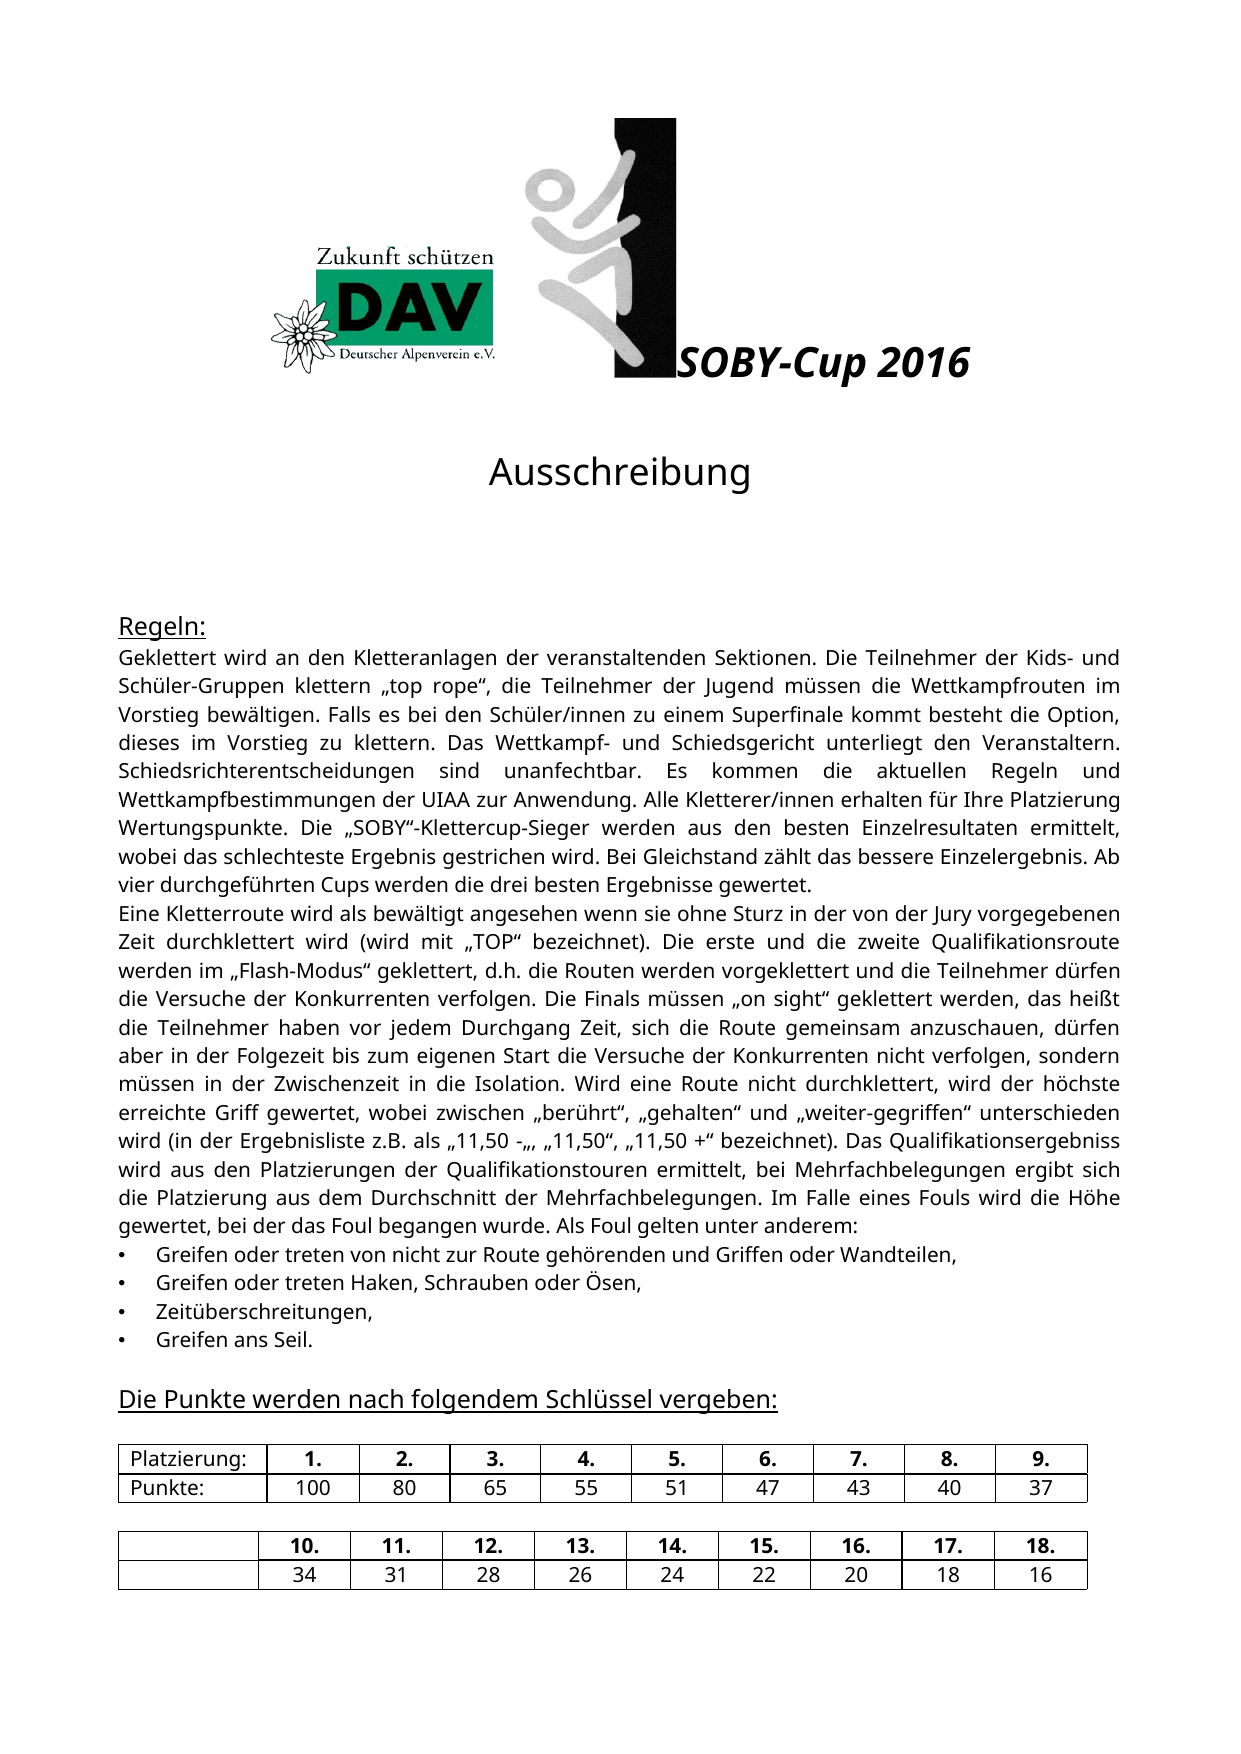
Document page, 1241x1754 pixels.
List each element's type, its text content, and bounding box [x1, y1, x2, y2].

text Die Punkte werden nach folgendem Schlüssel vergeben: [118, 1382, 1122, 1416]
list Greifen oder treten von nicht zur Route gehörenden und Griffen oder Wandteilen, [81, 1240, 1122, 1268]
table_cell 40 [905, 1475, 995, 1502]
table_header 7. [814, 1445, 904, 1473]
table_cell 18 [903, 1561, 994, 1589]
table_header 2. [360, 1445, 449, 1473]
table_cell Punkte: [119, 1475, 266, 1502]
table_cell 28 [443, 1561, 534, 1589]
table_cell 55 [541, 1475, 631, 1502]
table_header 6. [723, 1445, 813, 1473]
table_header 12. [443, 1532, 534, 1559]
list Greifen oder treten Haken, Schrauben oder Ösen, [81, 1268, 1122, 1297]
table_cell 34 [259, 1561, 350, 1589]
table_cell 100 [268, 1475, 359, 1502]
table_header 5. [632, 1445, 722, 1473]
list Zeitüberschreitungen, [81, 1297, 1122, 1325]
table_cell 80 [360, 1475, 449, 1502]
table_cell 24 [627, 1561, 718, 1589]
table_header 3. [451, 1445, 540, 1473]
table_header 1. [268, 1445, 359, 1473]
text SOBY-Cup 2016 [118, 118, 1122, 390]
table_header 14. [627, 1532, 718, 1559]
table_header 13. [535, 1532, 626, 1559]
table_cell 31 [351, 1561, 442, 1589]
table_cell 47 [723, 1475, 813, 1502]
table_header 4. [541, 1445, 631, 1473]
table_header 17. [903, 1532, 994, 1559]
table_cell [119, 1561, 258, 1589]
table_header 18. [995, 1532, 1087, 1559]
table_cell 22 [719, 1561, 810, 1589]
table_header 9. [996, 1445, 1087, 1473]
table_header 8. [905, 1445, 995, 1473]
table_header 15. [719, 1532, 810, 1559]
text Ausschreibung [118, 446, 1122, 497]
text Regeln: [118, 609, 1122, 643]
table_cell 26 [535, 1561, 626, 1589]
table_header 16. [811, 1532, 901, 1559]
table_header 10. [259, 1532, 350, 1559]
list Greifen ans Seil. [81, 1325, 1122, 1354]
text Geklettert wird an den Kletteranlagen der veranstaltenden Sektionen. Die Teilnehmer der Kids- und Schüler-Gruppen klettern „top rope“, die Teilnehmer der Jugend müssen die Wettkampfrouten im Vorstieg bewältigen. Falls es bei den Schüler/innen zu einem Superfinale kommt besteht die Option, dieses im Vorstieg zu klettern. Das Wettkampf- und Schiedsgericht unterliegt den Veranstaltern. Schiedsrichterentscheidungen sind unanfechtbar. Es kommen die aktuellen Regeln und Wettkampfbestimmungen der UIAA zur Anwendung. Alle Kletterer/innen erhalten für Ihre Platzierung Wertungspunkte. Die „SOBY“-Klettercup-Sieger werden aus den besten Einzelresultaten ermittelt, wobei das schlechteste Ergebnis gestrichen wird. Bei Gleichstand zählt das bessere Einzelergebnis. Ab vier durchgeführten Cups werden die drei besten Ergebnisse gewertet. [118, 643, 1122, 899]
table_cell 65 [451, 1475, 540, 1502]
table_header Platzierung: [119, 1445, 266, 1473]
table_cell 20 [811, 1561, 901, 1589]
table_cell 51 [632, 1475, 722, 1502]
table_cell 37 [996, 1475, 1087, 1502]
table_header [119, 1532, 258, 1560]
table_cell 16 [995, 1561, 1087, 1589]
table_header 11. [351, 1532, 442, 1559]
text Eine Kletterroute wird als bewältigt angesehen wenn sie ohne Sturz in der von der Jury vorgegebenen Zeit durchklettert wird (wird mit „TOP“ bezeichnet). Die erste und die zweite Qualifikationsroute werden im „Flash-Modus“ geklettert, d.h. die Routen werden vorgeklettert und die Teilnehmer dürfen die Versuche der Konkurrenten verfolgen. Die Finals müssen „on sight“ geklettert werden, das heißt die Teilnehmer haben vor jedem Durchgang Zeit, sich die Route gemeinsam anzuschauen, dürfen aber in der Folgezeit bis zum eigenen Start die Versuche der Konkurrenten nicht verfolgen, sondern müssen in der Zwischenzeit in die Isolation. Wird eine Route nicht durchklettert, wird der höchste erreichte Griff gewertet, wobei zwischen „berührt“, „gehalten“ und „weiter-gegriffen“ unterschieden wird (in der Ergebnisliste z.B. als „11,50 -„, „11,50“, „11,50 +“ bezeichnet). Das Qualifikationsergebniss wird aus den Platzierungen der Qualifikationstouren ermittelt, bei Mehrfachbelegungen ergibt sich die Platzierung aus dem Durchschnitt der Mehrfachbelegungen. Im Falle eines Fouls wird die Höhe gewertet, bei der das Foul begangen wurde. Als Foul gelten unter anderem: [118, 899, 1122, 1240]
table_cell 43 [814, 1475, 904, 1502]
